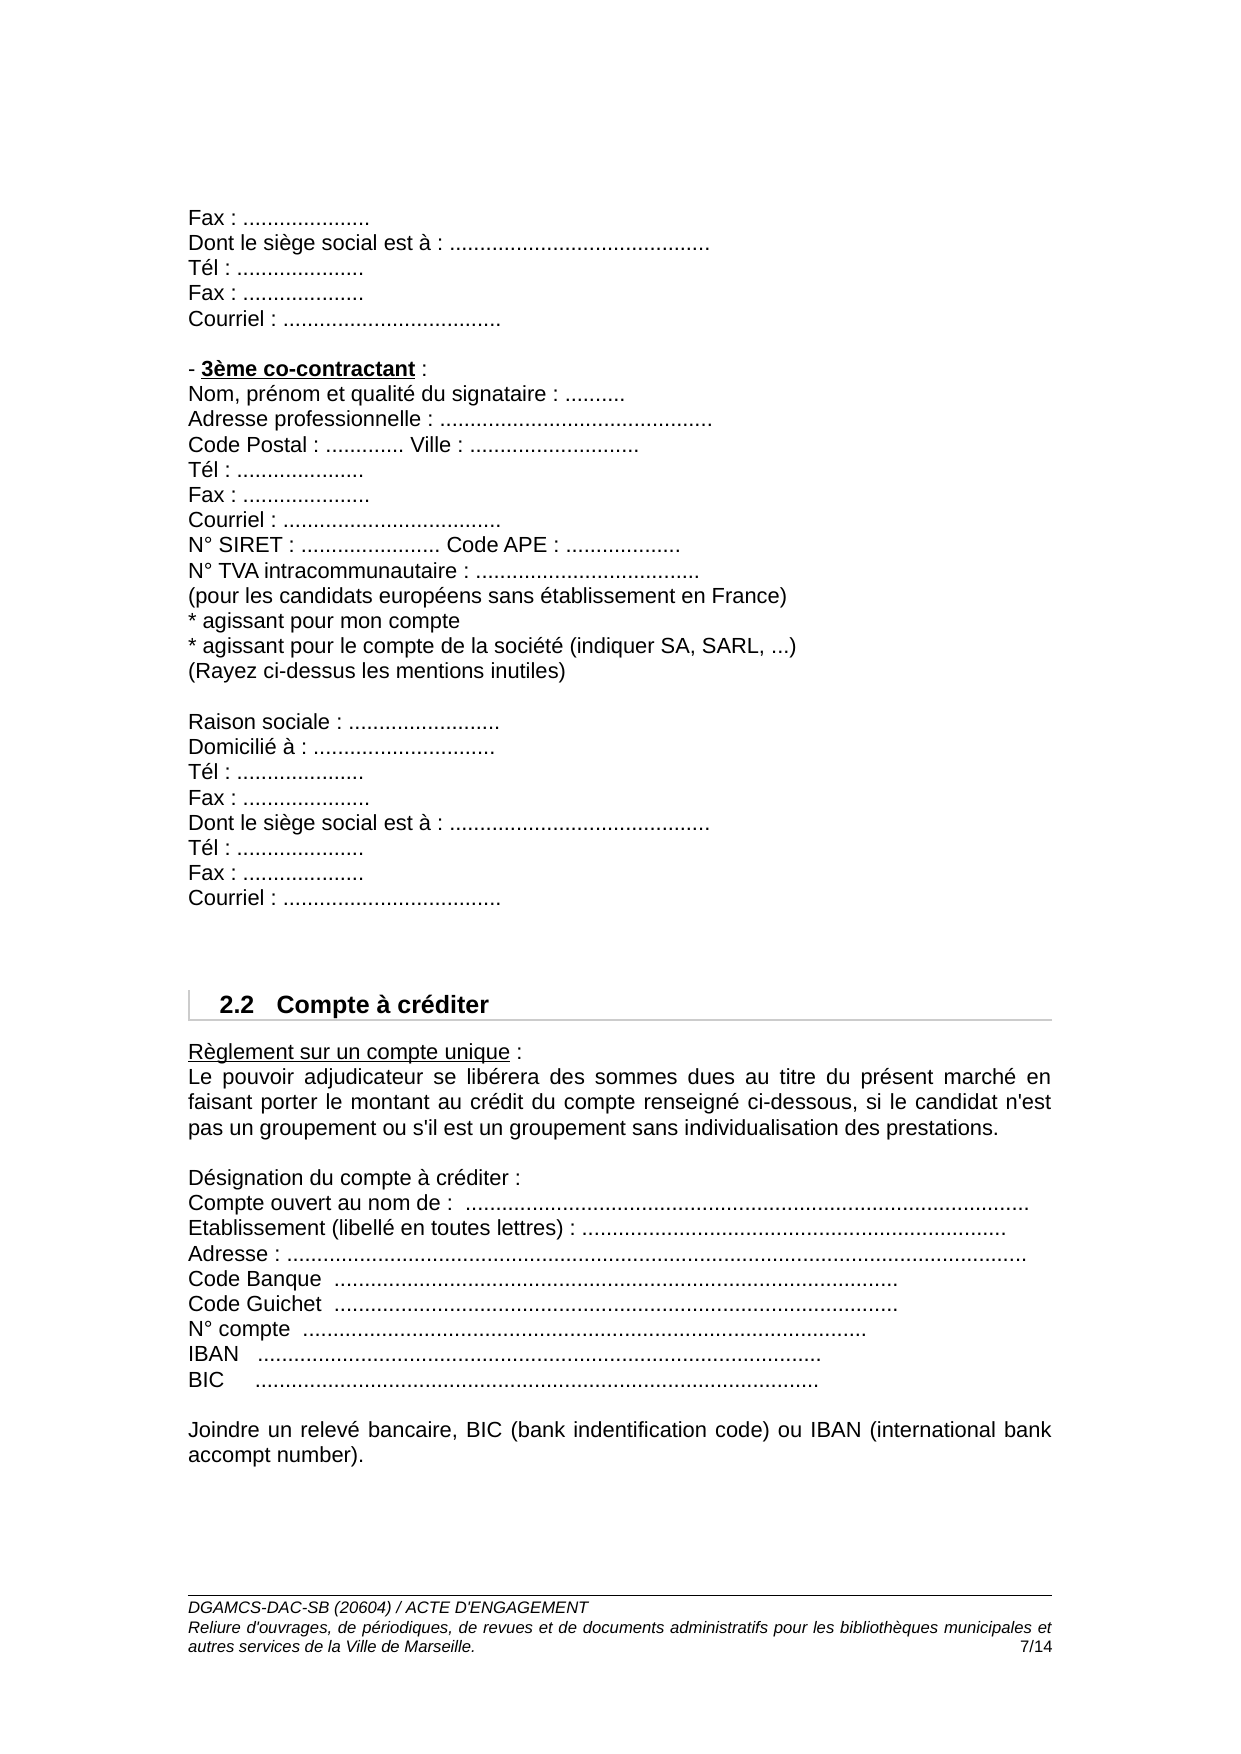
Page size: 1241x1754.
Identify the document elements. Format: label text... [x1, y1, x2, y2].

text Tél : ..................... [188, 255, 1052, 280]
text Courriel : .................................... [188, 305, 1052, 331]
text Code Postal : ............. Ville : ............................ [188, 431, 1052, 457]
text Adresse professionnelle : ............................................. [188, 406, 1052, 431]
text Fax : ..................... [188, 204, 1052, 230]
subtitle Compte à créditer [190, 990, 1052, 1019]
text Domicilié à : .............................. [188, 734, 1052, 759]
text IBAN ............................................................................................. [188, 1341, 1052, 1367]
text (Rayez ci-dessus les mentions inutiles) [188, 658, 1052, 683]
text - 3ème co-contractant : [188, 356, 1052, 381]
text Fax : ..................... [188, 482, 1052, 507]
text Code Banque ............................................................................................. [188, 1266, 1052, 1291]
text BIC ............................................................................................. [188, 1367, 1052, 1392]
text N° compte ............................................................................................. [188, 1316, 1052, 1341]
text Joindre un relevé bancaire, BIC (bank indentification code) ou IBAN (international bank accompt number). [188, 1417, 1052, 1467]
text Tél : ..................... [188, 457, 1052, 482]
text * agissant pour le compte de la société (indiquer SA, SARL, ...) [188, 633, 1052, 658]
text N° TVA intracommunautaire : ..................................... [188, 557, 1052, 583]
text (pour les candidats européens sans établissement en France) [188, 583, 1052, 608]
text Compte ouvert au nom de : ............................................................................................. [188, 1190, 1052, 1215]
text Etablissement (libellé en toutes lettres) : ...................................................................... [188, 1215, 1052, 1241]
text Tél : ..................... [188, 759, 1052, 784]
text Courriel : .................................... [188, 507, 1052, 532]
text Fax : .................... [188, 280, 1052, 305]
text Dont le siège social est à : ........................................... [188, 809, 1052, 835]
text * agissant pour mon compte [188, 608, 1052, 633]
text Tél : ..................... [188, 835, 1052, 860]
text N° SIRET : ....................... Code APE : ................... [188, 532, 1052, 557]
text Dont le siège social est à : ........................................... [188, 230, 1052, 255]
text Code Guichet ............................................................................................. [188, 1291, 1052, 1316]
text Raison sociale : ......................... [188, 709, 1052, 734]
text Fax : ..................... [188, 784, 1052, 809]
text Adresse : .......................................................................................................................... [188, 1241, 1052, 1266]
text Fax : .................... [188, 860, 1052, 885]
text Le pouvoir adjudicateur se libérera des sommes dues au titre du présent marché en faisant porter le montant au crédit du compte renseigné ci-dessous, si le candidat n'est pas un groupement ou s'il est un groupement sans individualisation des prestations. [188, 1064, 1052, 1140]
text Courriel : .................................... [188, 885, 1052, 910]
text Désignation du compte à créditer : [188, 1165, 1052, 1190]
text Nom, prénom et qualité du signataire : .......... [188, 381, 1052, 406]
text Règlement sur un compte unique : [188, 1039, 1052, 1064]
